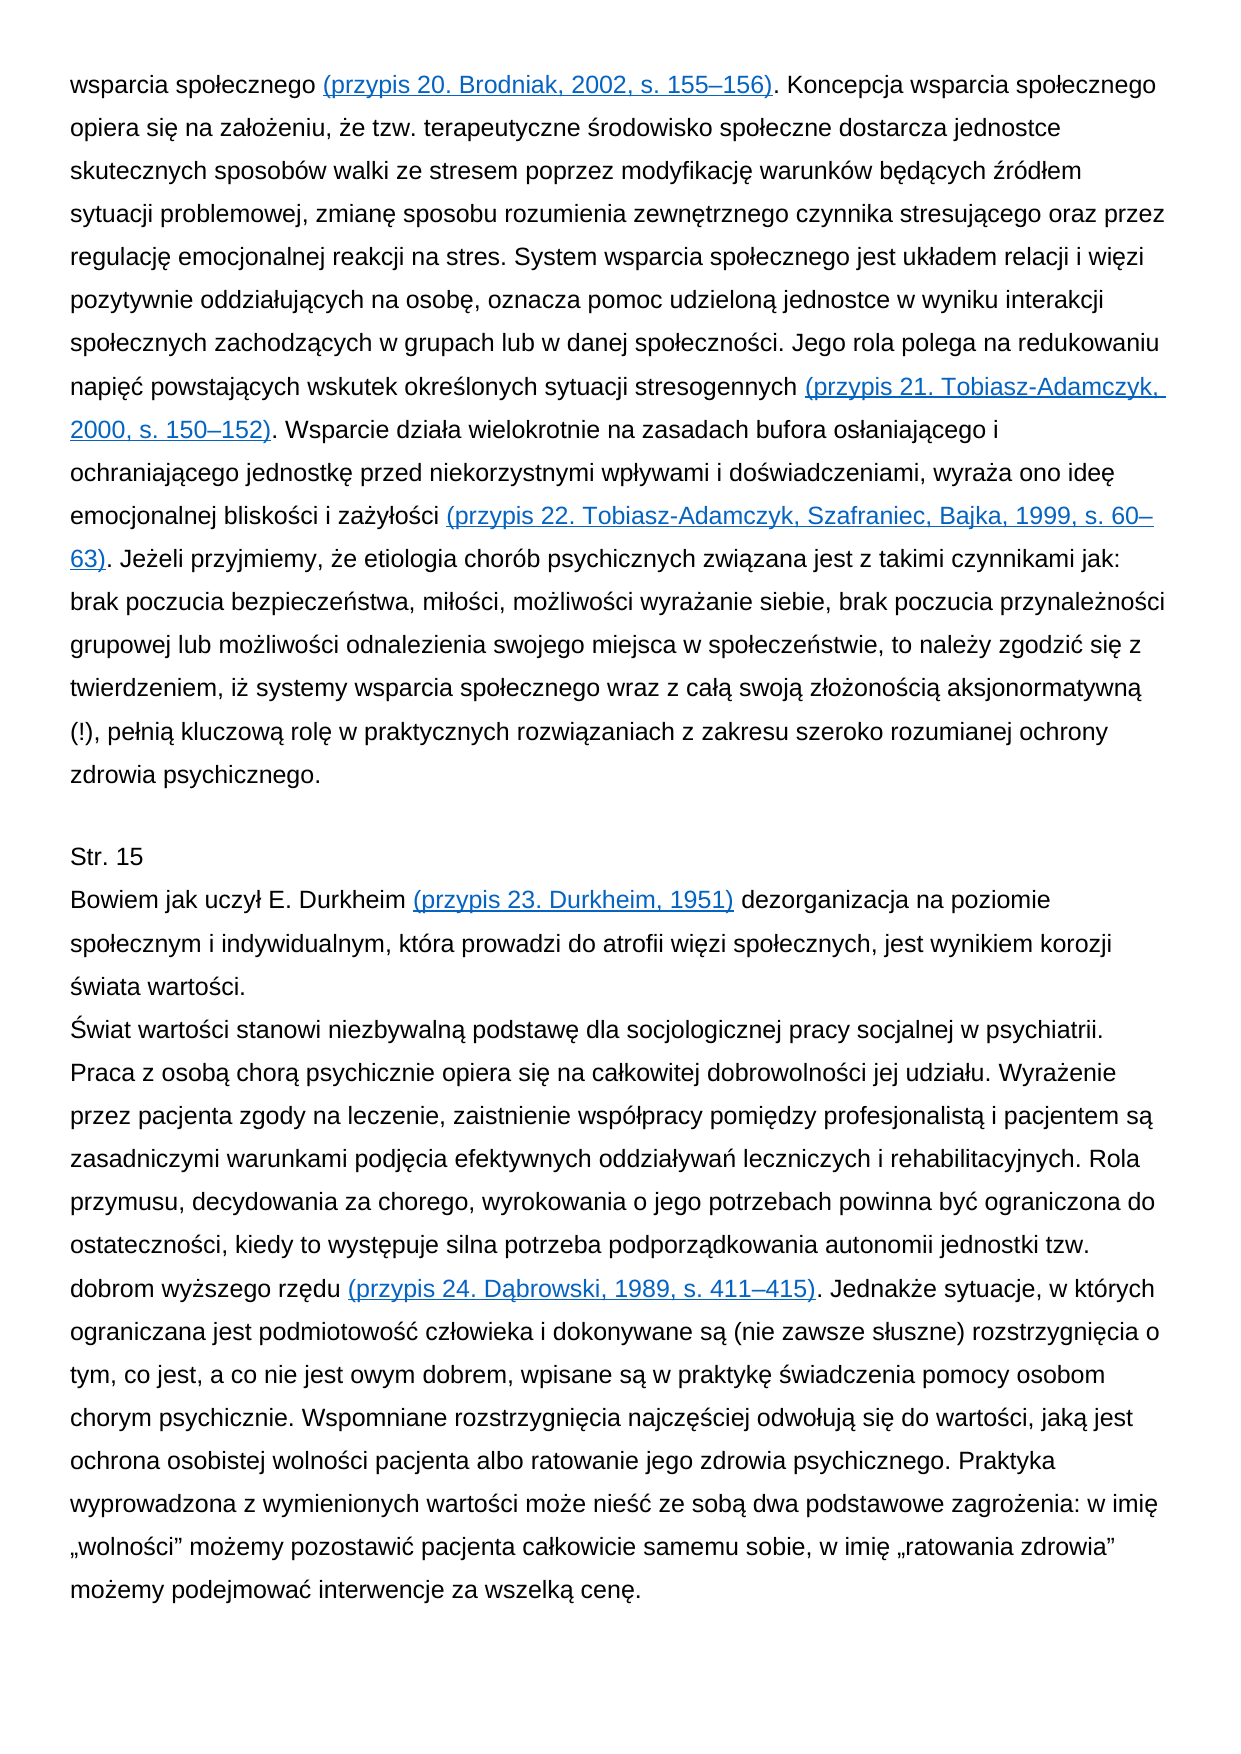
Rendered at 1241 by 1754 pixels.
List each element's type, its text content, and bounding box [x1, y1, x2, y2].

text Str. 15 [70, 842, 1171, 871]
text Świat wartości stanowi niezbywalną podstawę dla socjologicznej pracy socjalnej w psychiatrii. Praca z osobą chorą psychicznie opiera się na całkowitej dobrowolności jej udziału. Wyrażenie przez pacjenta zgody na leczenie, zaistnienie współpracy pomiędzy profesjonalistą i pacjentem są zasadniczymi warunkami podjęcia efektywnych oddziaływań leczniczych i rehabilitacyjnych. Rola przymusu, decydowania za chorego, wyrokowania o jego potrzebach powinna być ograniczona do ostateczności, kiedy to występuje silna potrzeba podporządkowania autonomii jednostki tzw. dobrom wyższego rzędu (przypis 24. Dąbrowski, 1989, s. 411–415). Jednakże sytuacje, w których ograniczana jest podmiotowość człowieka i dokonywane są (nie zawsze słuszne) rozstrzygnięcia o tym, co jest, a co nie jest owym dobrem, wpisane są w praktykę świadczenia pomocy osobom chorym psychicznie. Wspomniane rozstrzygnięcia najczęściej odwołują się do wartości, jaką jest ochrona osobistej wolności pacjenta albo ratowanie jego zdrowia psychicznego. Praktyka wyprowadzona z wymienionych wartości może nieść ze sobą dwa podstawowe zagrożenia: w imię „wolności” możemy pozostawić pacjenta całkowicie samemu sobie, w imię „ratowania zdrowia” możemy podejmować interwencje za wszelką cenę. [70, 1015, 1171, 1604]
text wsparcia społecznego (przypis 20. Brodniak, 2002, s. 155–156). Koncepcja wsparcia społecznego opiera się na założeniu, że tzw. terapeutyczne środowisko społeczne dostarcza jednostce skutecznych sposobów walki ze stresem poprzez modyfikację warunków będących źródłem sytuacji problemowej, zmianę sposobu rozumienia zewnętrznego czynnika stresującego oraz przez regulację emocjonalnej reakcji na stres. System wsparcia społecznego jest układem relacji i więzi pozytywnie oddziałujących na osobę, oznacza pomoc udzieloną jednostce w wyniku interakcji społecznych zachodzących w grupach lub w danej społeczności. Jego rola polega na redukowaniu napięć powstających wskutek określonych sytuacji stresogennych (przypis 21. Tobiasz-Adamczyk, 2000, s. 150–152). Wsparcie działa wielokrotnie na zasadach bufora osłaniającego i ochraniającego jednostkę przed niekorzystnymi wpływami i doświadczeniami, wyraża ono ideę emocjonalnej bliskości i zażyłości (przypis 22. Tobiasz-Adamczyk, Szafraniec, Bajka, 1999, s. 60–63). Jeżeli przyjmiemy, że etiologia chorób psychicznych związana jest z takimi czynnikami jak: brak poczucia bezpieczeństwa, miłości, możliwości wyrażanie siebie, brak poczucia przynależności grupowej lub możliwości odnalezienia swojego miejsca w społeczeństwie, to należy zgodzić się z twierdzeniem, iż systemy wsparcia społecznego wraz z całą swoją złożonością aksjonormatywną (!), pełnią kluczową rolę w praktycznych rozwiązaniach z zakresu szeroko rozumianej ochrony zdrowia psychicznego. [70, 70, 1171, 788]
text Bowiem jak uczył E. Durkheim (przypis 23. Durkheim, 1951) dezorganizacja na poziomie społecznym i indywidualnym, która prowadzi do atrofii więzi społecznych, jest wynikiem korozji świata wartości. [70, 885, 1171, 1000]
